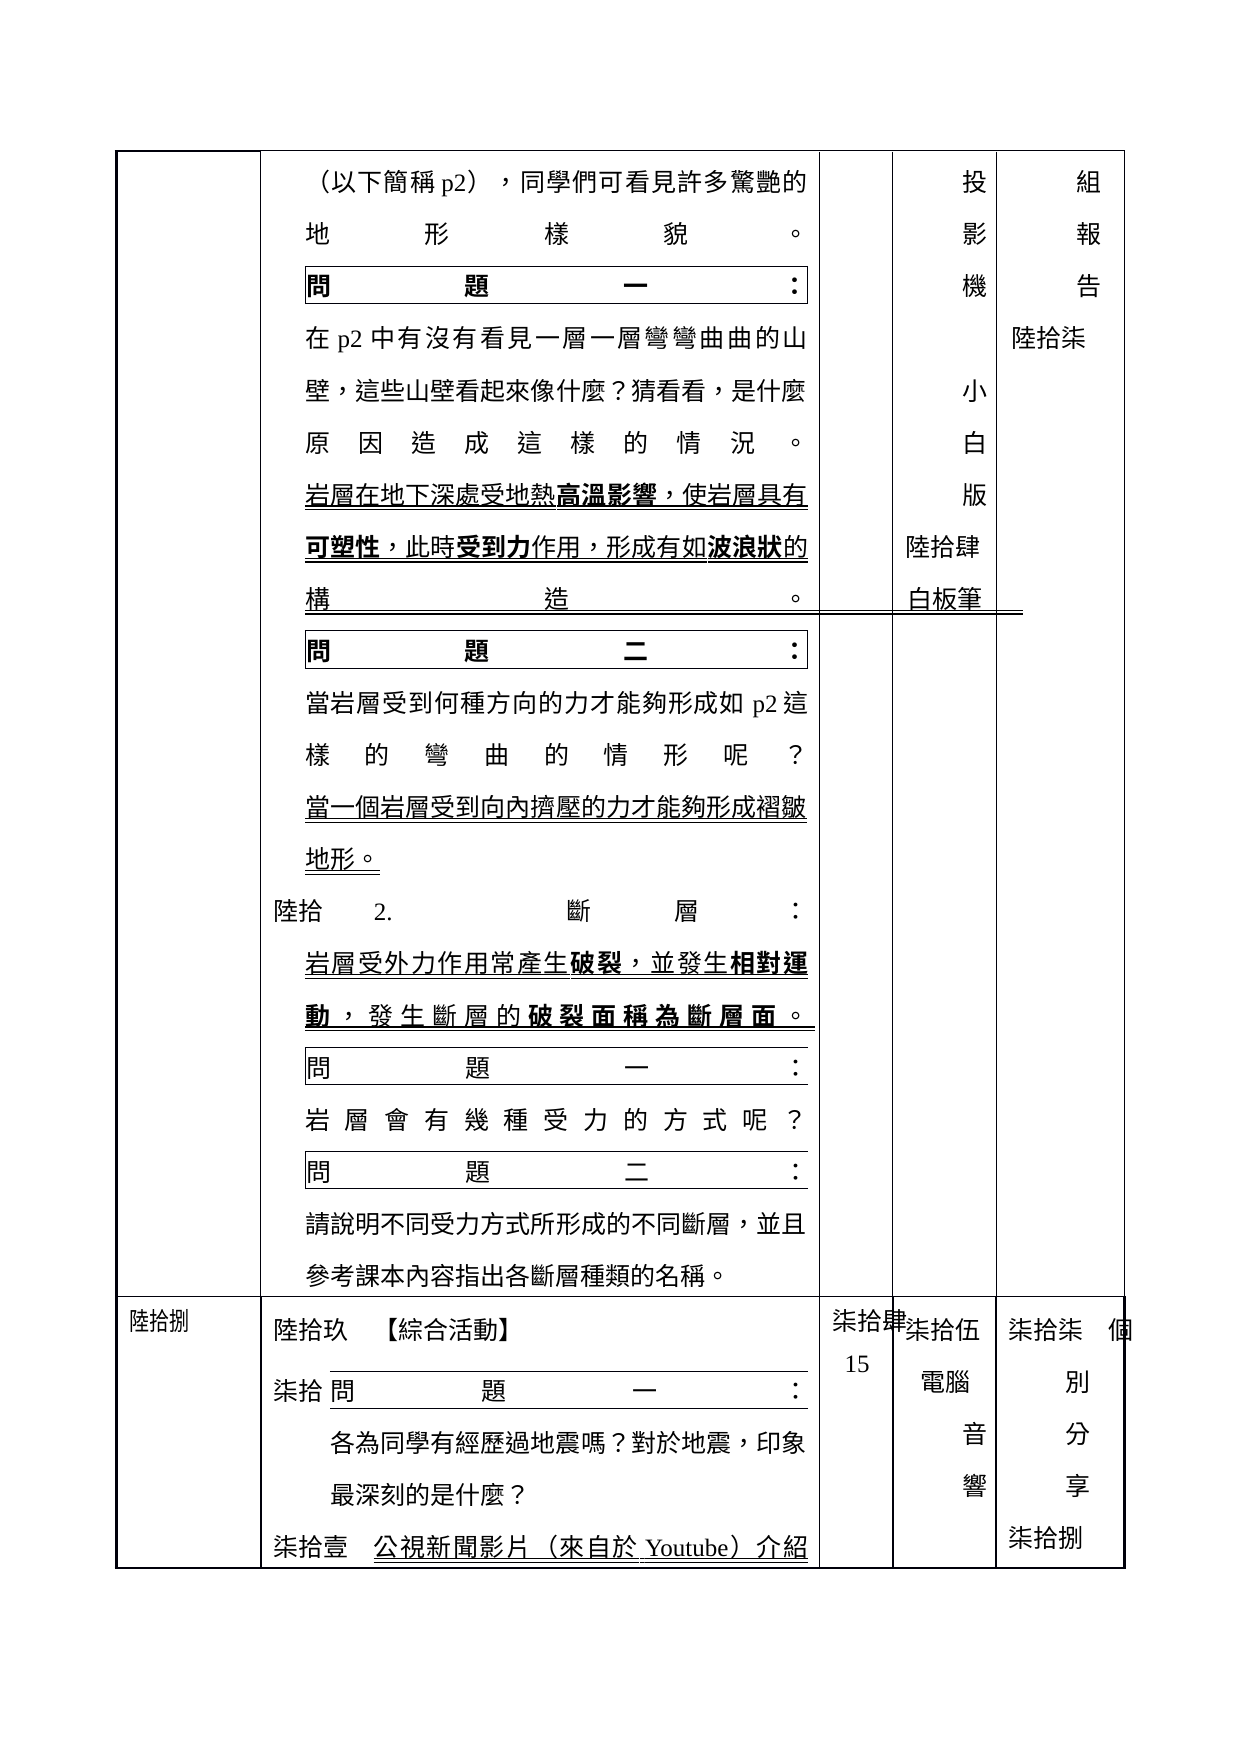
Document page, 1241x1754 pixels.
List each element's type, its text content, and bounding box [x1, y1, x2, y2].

table_cell [118, 1297, 260, 1567]
table_cell 分組討論 分組報告 [997, 151, 1124, 1296]
table_cell 個別分享 [1118, 1321, 1123, 1338]
table_cell （以下簡稱p2），同學們可看見許多驚艷的地形樣貌。 問題一： 在p2中有沒有看見一層一層彎彎曲曲的山壁，這些山壁看起來像什麼？猜看看，是什麼原因造成這樣的情況。 岩層在地下深處受地熱高溫影響，使岩層具有可塑性，此時受到力作用，形成有如波浪狀的構造。 問題二： 當岩層受到何種方向的力才能夠形成如p2這樣的彎曲的情形呢？ 當一個岩層受到向內擠壓的力才能夠形成褶皺地形。 2. 斷層： 岩層受外力作用常產生破裂，並發生相對運動，發生斷層的破裂面稱為斷層面。 問題一： 岩層會有幾種受力的方式呢？ 問題二： 請說明不同受力方式所形成的不同斷層，並且參考課本內容指出各斷層種類的名稱。 [261, 151, 819, 1296]
table_cell 電腦 音響 投影機 小白版 白板筆 [893, 151, 996, 610]
table_cell 個別分享 [997, 1297, 1123, 1567]
table_cell [118, 152, 260, 1296]
table_cell 15分鐘 [820, 1297, 892, 1567]
table_cell 25 分鐘 [820, 151, 892, 610]
table_cell 25 分鐘 [820, 615, 892, 1296]
table_cell 【綜合活動】 問題一： 各為同學有經歷過地震嗎？對於地震，印象最深刻的是什麼？ 公視新聞影片（來自於Youtube）介紹 [262, 1297, 819, 1567]
table_cell 電腦 音響 投影機 小白版 白板筆 [894, 1297, 995, 1567]
table_cell 電腦 音響 投影機 小白版 白板筆 [893, 615, 996, 1296]
